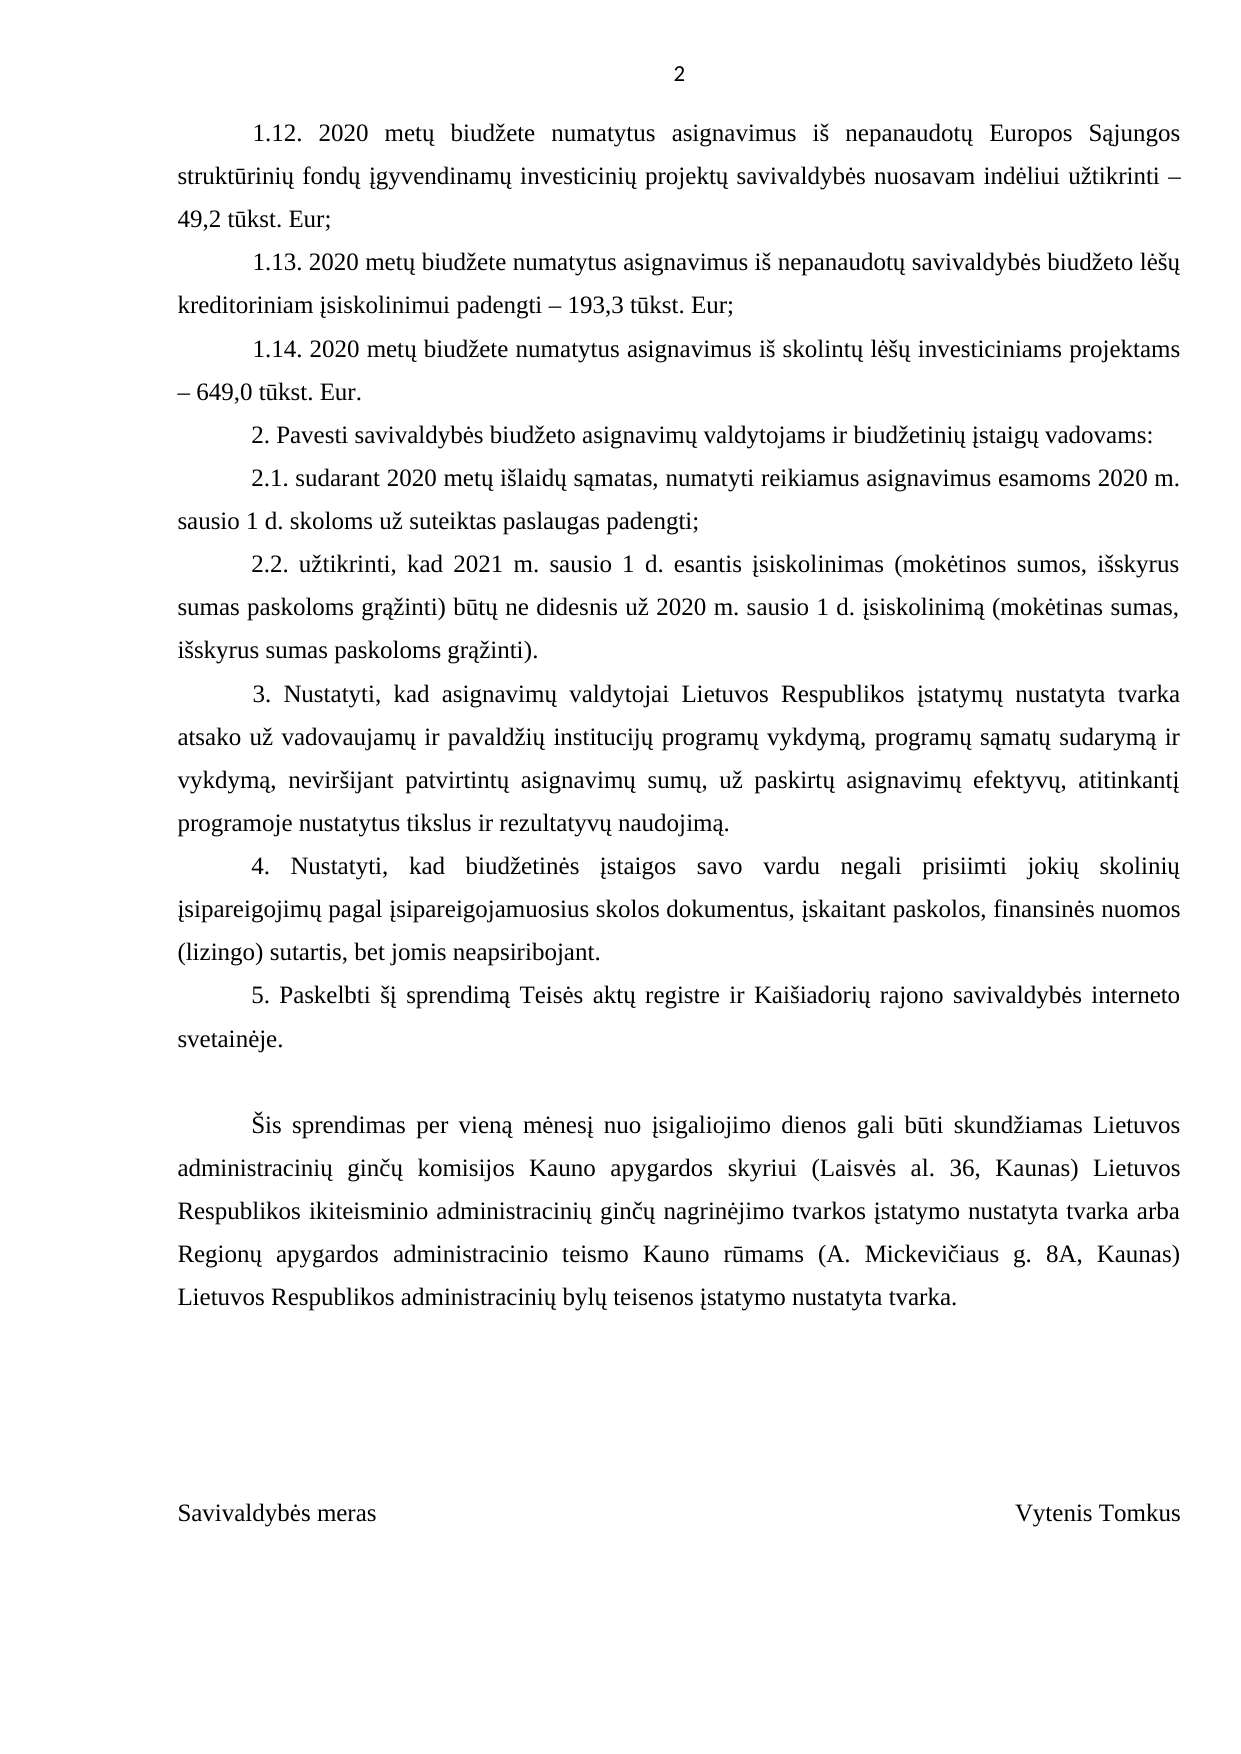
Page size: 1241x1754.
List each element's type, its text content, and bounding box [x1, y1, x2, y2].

text 4. Nustatyti, kad biudžetinės įstaigos savo vardu negali prisiimti jokių skolinių įsipareigojimų pagal įsipareigojamuosius skolos dokumentus, įskaitant paskolos, finansinės nuomos (lizingo) sutartis, bet jomis neapsiribojant. [177, 851, 1181, 966]
text 1.12. 2020 metų biudžete numatytus asignavimus iš nepanaudotų Europos Sąjungos struktūrinių fondų įgyvendinamų investicinių projektų savivaldybės nuosavam indėliui užtikrinti – 49,2 tūkst. Eur; [177, 118, 1181, 233]
text 3. Nustatyti, kad asignavimų valdytojai Lietuvos Respublikos įstatymų nustatyta tvarka atsako už vadovaujamų ir pavaldžių institucijų programų vykdymą, programų sąmatų sudarymą ir vykdymą, neviršijant patvirtintų asignavimų sumų, už paskirtų asignavimų efektyvų, atitinkantį programoje nustatytus tikslus ir rezultatyvų naudojimą. [177, 679, 1181, 837]
text 1.14. 2020 metų biudžete numatytus asignavimus iš skolintų lėšų investiciniams projektams – 649,0 tūkst. Eur. [177, 334, 1181, 406]
text 2. Pavesti savivaldybės biudžeto asignavimų valdytojams ir biudžetinių įstaigų vadovams: [177, 420, 1181, 449]
text Savivaldybės meras Vytenis Tomkus [177, 1498, 1181, 1527]
text Šis sprendimas per vieną mėnesį nuo įsigaliojimo dienos gali būti skundžiamas Lietuvos administracinių ginčų komisijos Kauno apygardos skyriui (Laisvės al. 36, Kaunas) Lietuvos Respublikos ikiteisminio administracinių ginčų nagrinėjimo tvarkos įstatymo nustatyta tvarka arba Regionų apygardos administracinio teismo Kauno rūmams (A. Mickevičiaus g. 8A, Kaunas) Lietuvos Respublikos administracinių bylų teisenos įstatymo nustatyta tvarka. [177, 1110, 1181, 1311]
text 2.2. užtikrinti, kad 2021 m. sausio 1 d. esantis įsiskolinimas (mokėtinos sumos, išskyrus sumas paskoloms grąžinti) būtų ne didesnis už 2020 m. sausio 1 d. įsiskolinimą (mokėtinas sumas, išskyrus sumas paskoloms grąžinti). [177, 549, 1181, 664]
text 5. Paskelbti šį sprendimą Teisės aktų registre ir Kaišiadorių rajono savivaldybės interneto svetainėje. [177, 981, 1181, 1052]
text 2.1. sudarant 2020 metų išlaidų sąmatas, numatyti reikiamus asignavimus esamoms 2020 m. sausio 1 d. skoloms už suteiktas paslaugas padengti; [177, 463, 1181, 535]
text 1.13. 2020 metų biudžete numatytus asignavimus iš nepanaudotų savivaldybės biudžeto lėšų kreditoriniam įsiskolinimui padengti – 193,3 tūkst. Eur; [177, 247, 1181, 319]
